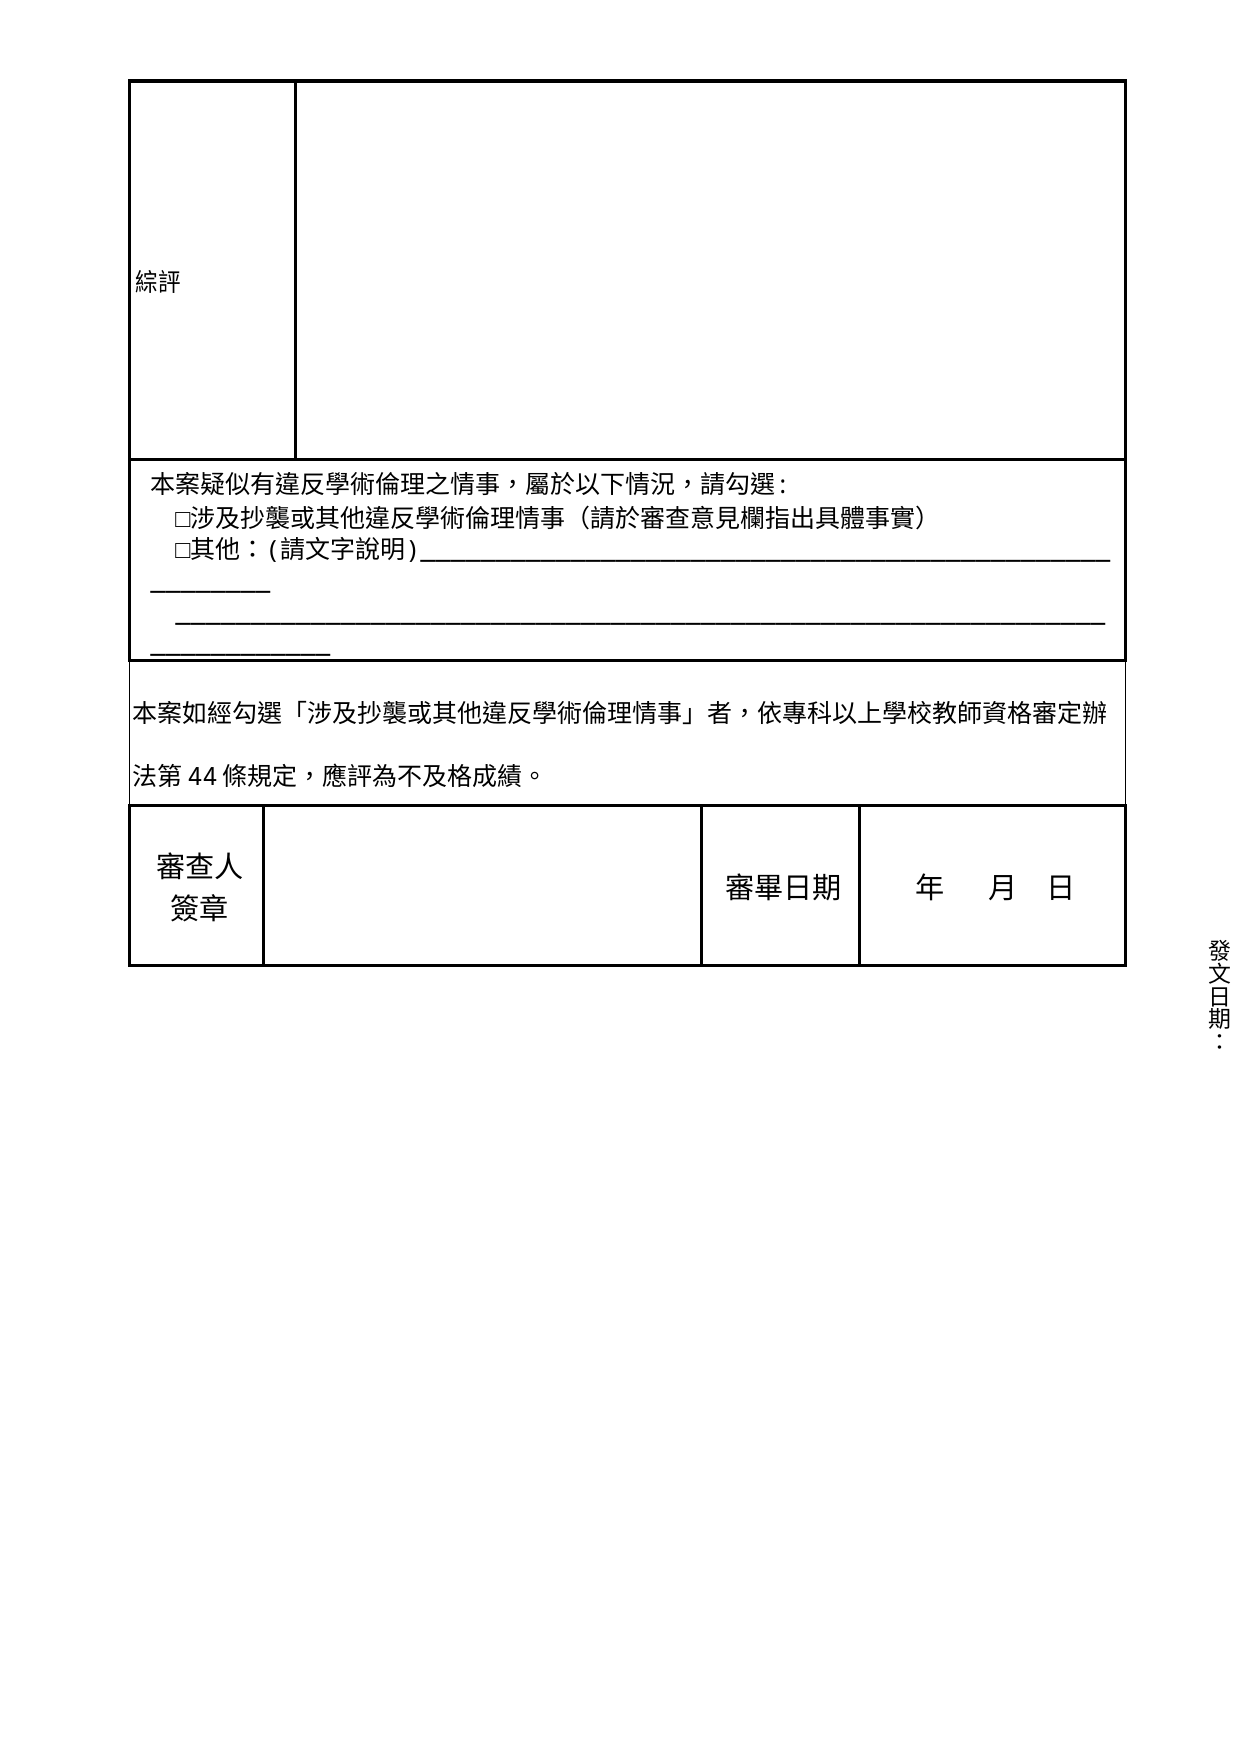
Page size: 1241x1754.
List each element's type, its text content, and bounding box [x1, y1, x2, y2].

table_cell 本案如經勾選「涉及抄襲或其他違反學術倫理情事」者，依專科以上學校教師資格審定辦法第44條規定，應評為不及格成績。 [130, 662, 1125, 804]
table_cell [297, 83, 1124, 457]
table_cell [265, 807, 700, 964]
table_cell 綜評 [131, 83, 294, 457]
table_cell 審查人 簽章 [1187, 924, 1240, 1107]
table_cell 年 月 日 [861, 807, 1124, 964]
table_cell 本案疑似有違反學術倫理之情事，屬於以下情況，請勾選: □涉及抄襲或其他違反學術倫理情事（請於審查意見欄指出具體事實） □其他：(請文字說明)______________________________________________________ __________________________________________________________________________ [131, 461, 1124, 658]
table_cell 審查人 簽章 [131, 807, 262, 964]
table_cell 審畢日期 [703, 807, 858, 964]
